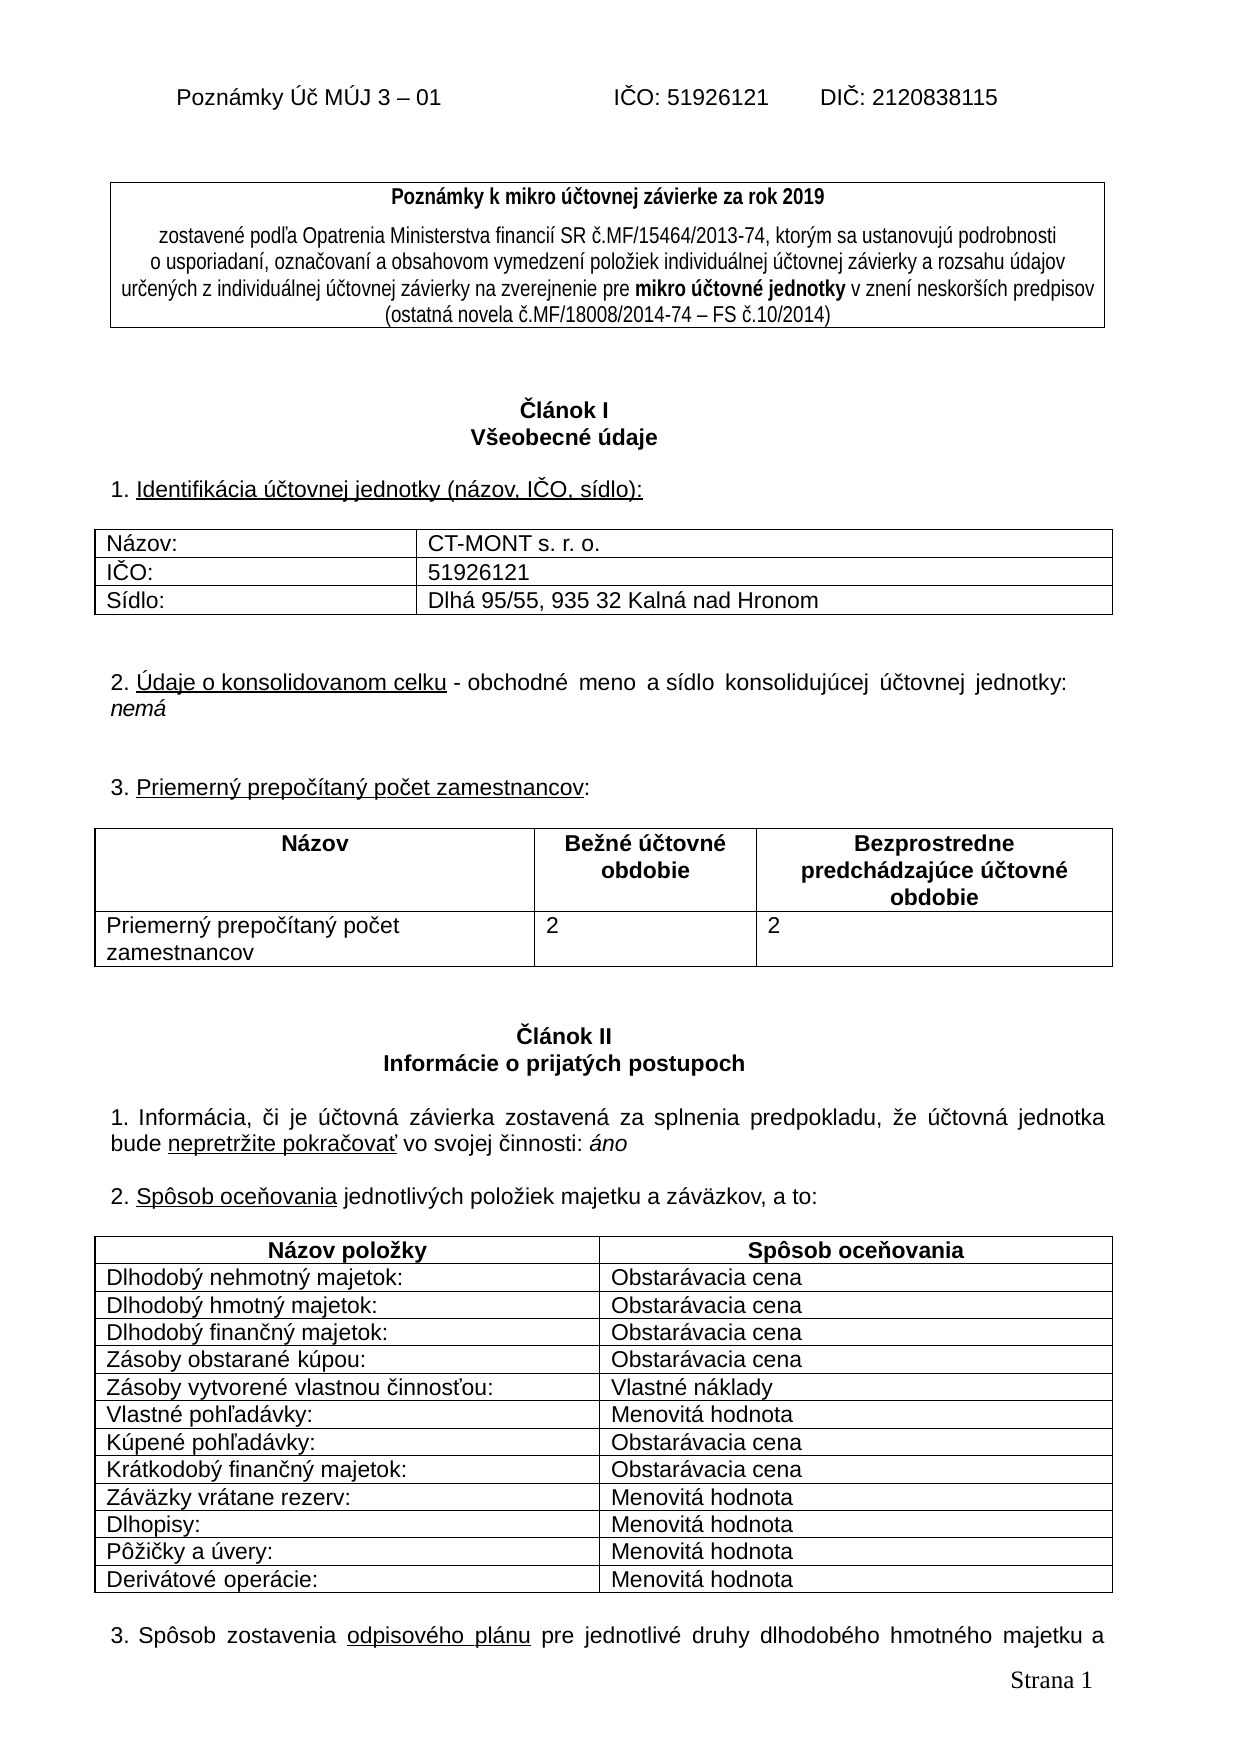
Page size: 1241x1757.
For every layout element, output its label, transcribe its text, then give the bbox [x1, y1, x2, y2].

table_header Spôsob oceňovania [600, 1237, 1112, 1263]
text Poznámky k mikro účtovnej závierke za rok 2019 [111, 183, 1104, 209]
table_cell Dlhopisy: [96, 1511, 599, 1537]
table_cell Obstarávacia cena [600, 1319, 1112, 1345]
table_cell Menovitá hodnota [600, 1538, 1112, 1564]
table_cell Pôžičky a úvery: [96, 1538, 599, 1564]
table_cell Derivátové operácie: [96, 1566, 599, 1592]
text 1. Informácia, či je účtovná závierka zostavená za splnenia predpokladu, že účtovná jednotka bude nepretržite pokračovať vo svojej činnosti: áno [110, 1104, 1105, 1157]
table_cell 51926121 [417, 558, 1112, 585]
table_cell Obstarávacia cena [600, 1429, 1112, 1455]
text Informácie o prijatých postupoch [110, 1049, 1018, 1076]
table_cell Obstarávacia cena [600, 1264, 1112, 1291]
table_cell Menovitá hodnota [600, 1484, 1112, 1510]
text 2. Spôsob oceňovania jednotlivých položiek majetku a záväzkov, a to: [110, 1183, 1105, 1209]
table_cell Zásoby vytvorené vlastnou činnosťou: [96, 1374, 599, 1400]
text Všeobecné údaje [110, 423, 1017, 450]
table_cell Menovitá hodnota [600, 1511, 1112, 1537]
text 2. Údaje o konsolidovanom celku - obchodné meno a sídlo konsolidujúcej účtovnej jednotky: nemá [110, 669, 1105, 721]
table_cell Priemerný prepočítaný počet zamestnancov [96, 912, 534, 966]
text (ostatná novela č.MF/18008/2014-74 – FS č.10/2014) [111, 300, 1104, 327]
table_cell Vlastné náklady [600, 1374, 1112, 1400]
table_cell Zásoby obstarané kúpou: [96, 1346, 599, 1373]
subtitle Článok II [110, 1023, 1017, 1049]
table_cell 2 [535, 912, 756, 966]
table_cell Záväzky vrátane rezerv: [96, 1484, 599, 1510]
table_header Názov položky [96, 1237, 599, 1263]
text 3. Priemerný prepočítaný počet zamestnancov: [110, 774, 1105, 801]
table_cell 2 [757, 912, 1112, 966]
table_cell Vlastné pohľadávky: [96, 1401, 599, 1428]
table_cell Obstarávacia cena [600, 1456, 1112, 1482]
table_cell Obstarávacia cena [600, 1346, 1112, 1373]
table_header Názov: [96, 530, 416, 557]
text zostavené podľa Opatrenia Ministerstva financií SR č.MF/15464/2013-74, ktorým sa ustanovujú podrobnosti o usporiadaní, označovaní a obsahovom vymedzení položiek individuálnej účtovnej závierky a rozsahu údajov určených z individuálnej účtovnej závierky na zverejnenie pre mikro účtovné jednotky v znení neskorších predpisov [111, 221, 1104, 300]
table_cell Menovitá hodnota [600, 1401, 1112, 1428]
table_cell Obstarávacia cena [600, 1292, 1112, 1318]
table_cell Dlhodobý nehmotný majetok: [96, 1264, 599, 1291]
subtitle Článok I [110, 397, 1018, 423]
table_cell Menovitá hodnota [600, 1566, 1112, 1592]
table_cell Dlhá 95/55, 935 32 Kalná nad Hronom [417, 586, 1112, 613]
table_cell IČO: [96, 558, 416, 585]
table_cell Dlhodobý hmotný majetok: [96, 1292, 599, 1318]
table_header Bežné účtovné obdobie [535, 829, 756, 911]
table_header Názov [96, 829, 534, 911]
table_header Bezprostredne predchádzajúce účtovné obdobie [757, 829, 1112, 911]
table_cell Krátkodobý finančný majetok: [96, 1456, 599, 1482]
table_cell Sídlo: [96, 586, 416, 613]
table_header CT-MONT s. r. o. [417, 530, 1112, 557]
text 1. Identifikácia účtovnej jednotky (názov, IČO, sídlo): [110, 476, 1105, 502]
table_cell Dlhodobý finančný majetok: [96, 1319, 599, 1345]
text 3. Spôsob zostavenia odpisového plánu pre jednotlivé druhy dlhodobého hmotného majetku a [110, 1622, 1105, 1648]
table_cell Kúpené pohľadávky: [96, 1429, 599, 1455]
